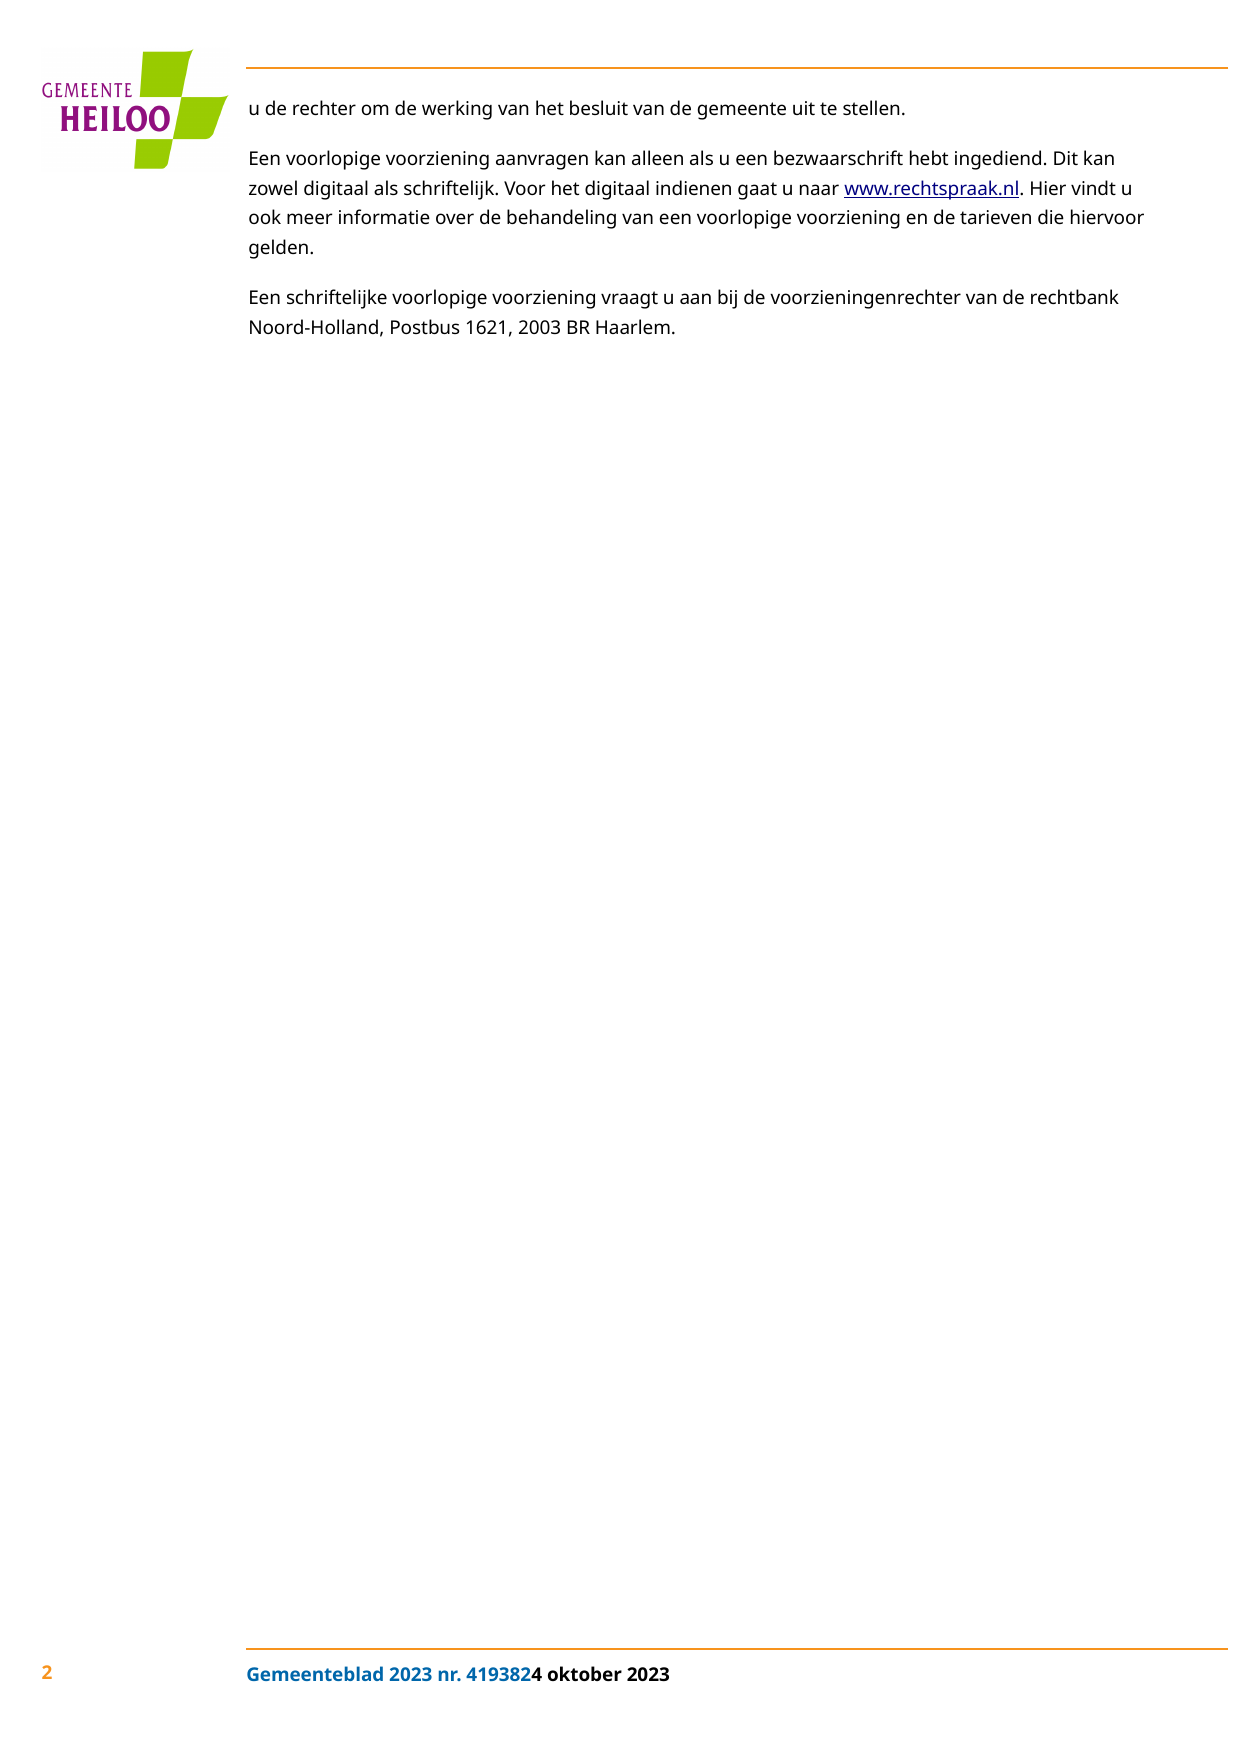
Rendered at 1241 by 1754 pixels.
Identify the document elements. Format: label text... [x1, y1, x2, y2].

text Een voorlopige voorziening aanvragen kan alleen als u een bezwaarschrift hebt ingediend. Dit kan zowel digitaal als schriftelijk. Voor het digitaal indienen gaat u naar www.rechtspraak.nl. Hier vindt u ook meer informatie over de behandeling van een voorlopige voorziening en de tarieven die hiervoor gelden. [248, 145, 1152, 260]
text u de rechter om de werking van het besluit van de gemeente uit te stellen. [248, 95, 1152, 121]
text Een schriftelijke voorlopige voorziening vraagt u aan bij de voorzieningenrechter van de rechtbank Noord-Holland, Postbus 1621, 2003 BR Haarlem. [248, 284, 1152, 340]
picture [41, 47, 231, 172]
